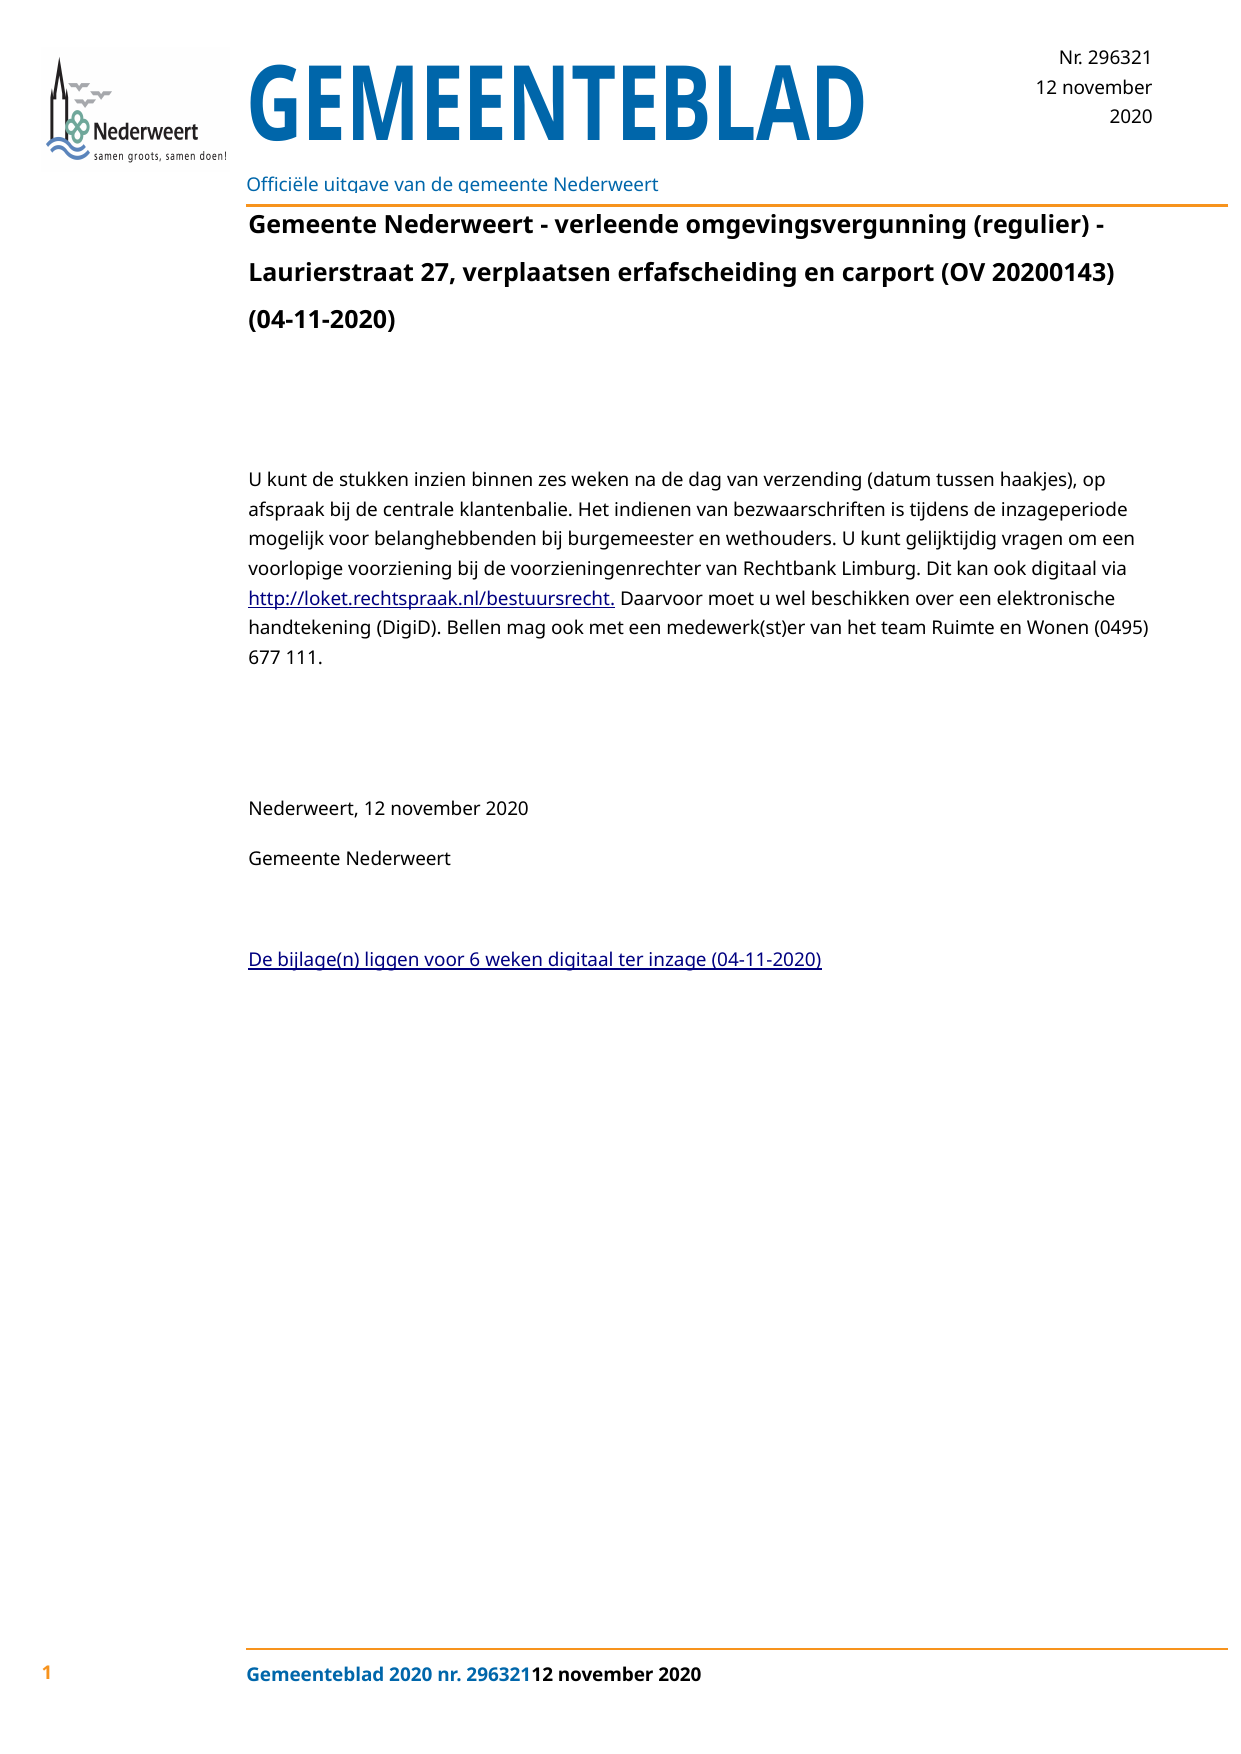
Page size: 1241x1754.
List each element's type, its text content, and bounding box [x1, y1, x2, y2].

text Gemeente Nederweert - verleende omgevingsvergunning (regulier) - Laurierstraat 27, verplaatsen erfafscheiding en carport (OV 20200143) (04-11-2020) [248, 207, 1152, 336]
picture [41, 47, 231, 172]
text De bijlage(n) liggen voor 6 weken digitaal ter inzage (04-11-2020) [248, 946, 1152, 972]
text Nederweert, 12 november 2020 [248, 795, 1152, 821]
text Gemeente Nederweert [248, 846, 1152, 871]
text U kunt de stukken inzien binnen zes weken na de dag van verzending (datum tussen haakjes), op afspraak bij de centrale klantenbalie. Het indienen van bezwaarschriften is tijdens de inzageperiode mogelijk voor belanghebbenden bij burgemeester en wethouders. U kunt gelijktijdig vragen om een voorlopige voorziening bij de voorzieningenrechter van Rechtbank Limburg. Dit kan ook digitaal via http://loket.rechtspraak.nl/bestuursrecht. Daarvoor moet u wel beschikken over een elektronische handtekening (DigiD). Bellen mag ook met een medewerk(st)er van het team Ruimte en Wonen (0495) 677 111. [248, 466, 1152, 669]
